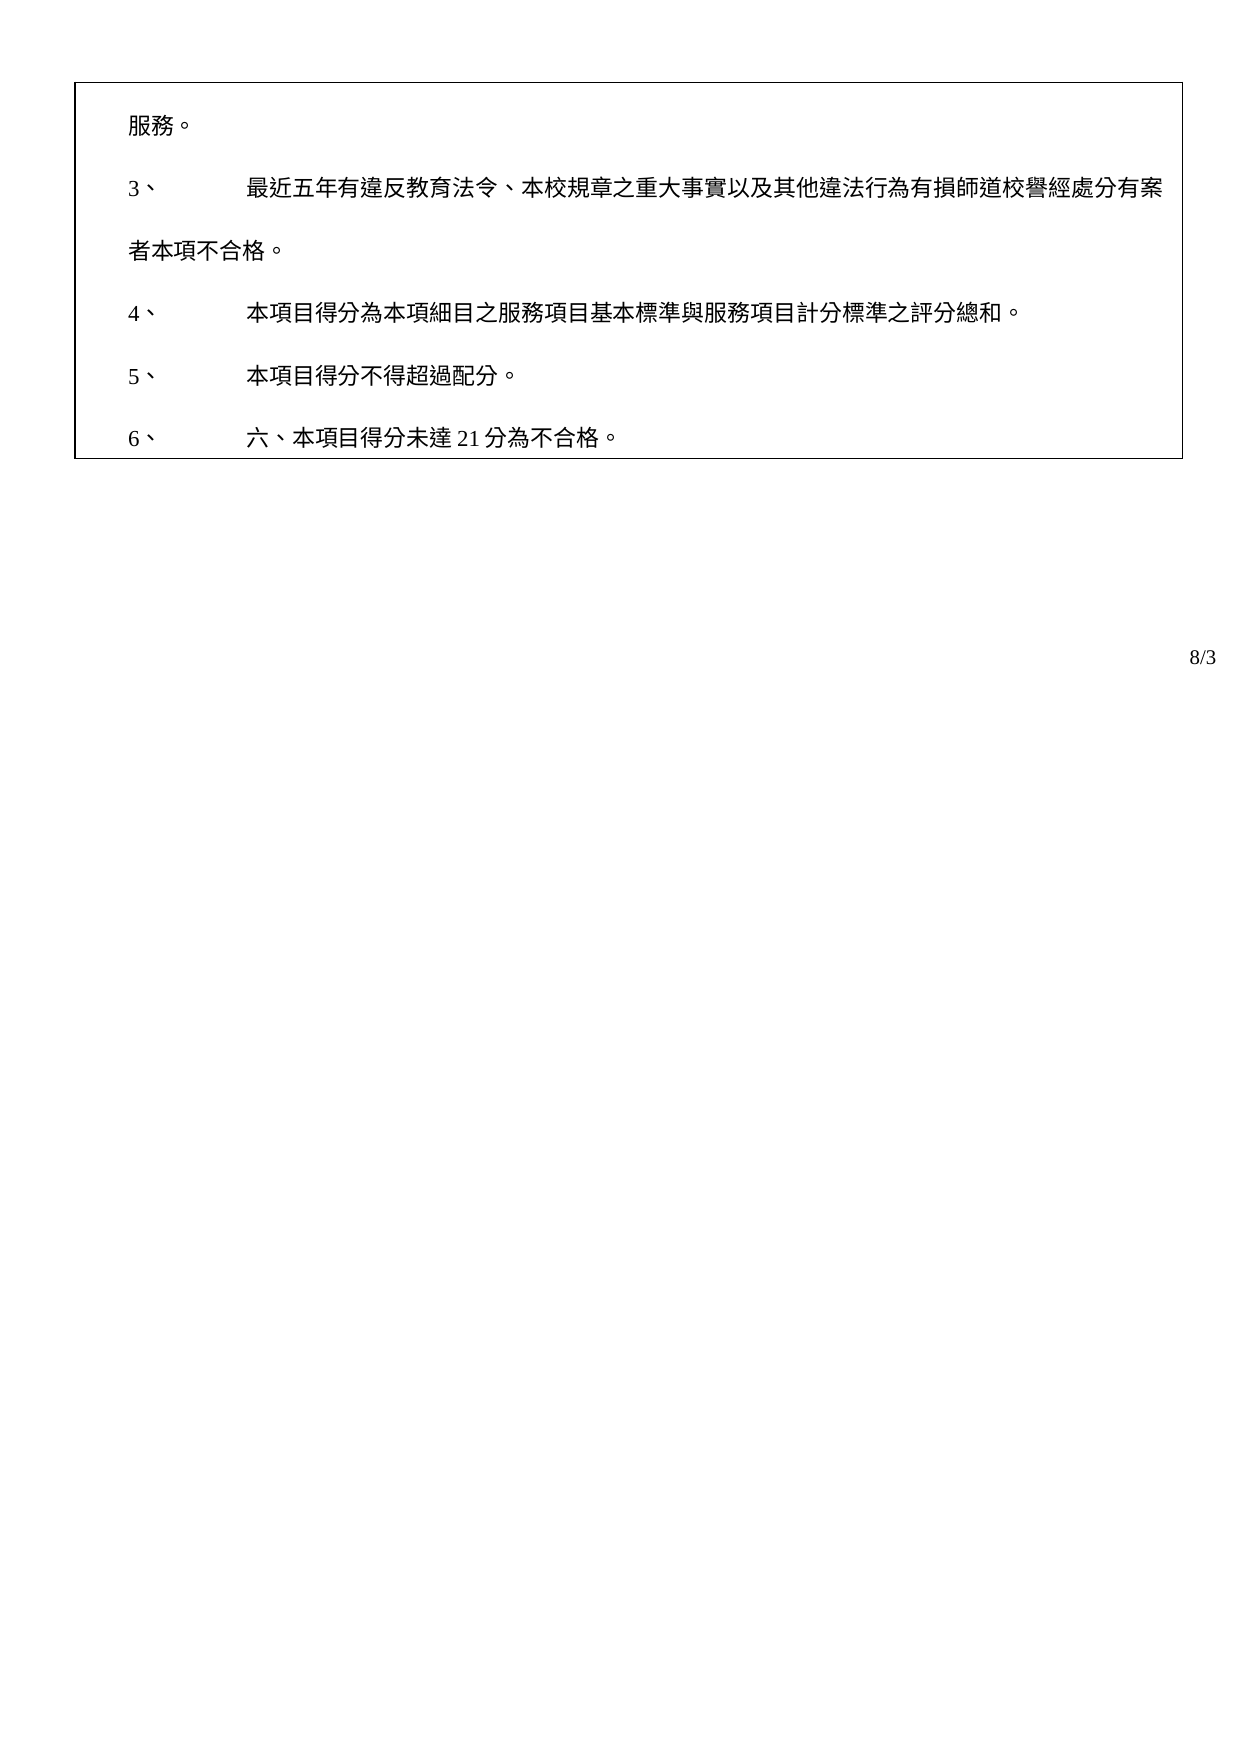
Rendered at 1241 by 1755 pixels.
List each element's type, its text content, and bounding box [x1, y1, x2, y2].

table_cell 本項目評分以現任教師等級之期間為限。 獲准在國內外全時進修之教師，其升等年資應扣除其進修之期間，部份時間進修者視同連續服務。 最近五年有違反教育法令、本校規章之重大事實以及其他違法行為有損師道校譽經處分有案者本項不合格。 本項目得分為本項細目之服務項目基本標準與服務項目計分標準之評分總和。 本項目得分不得超過配分。 六、本項目得分未達21分為不合格。 [76, 83, 1182, 458]
